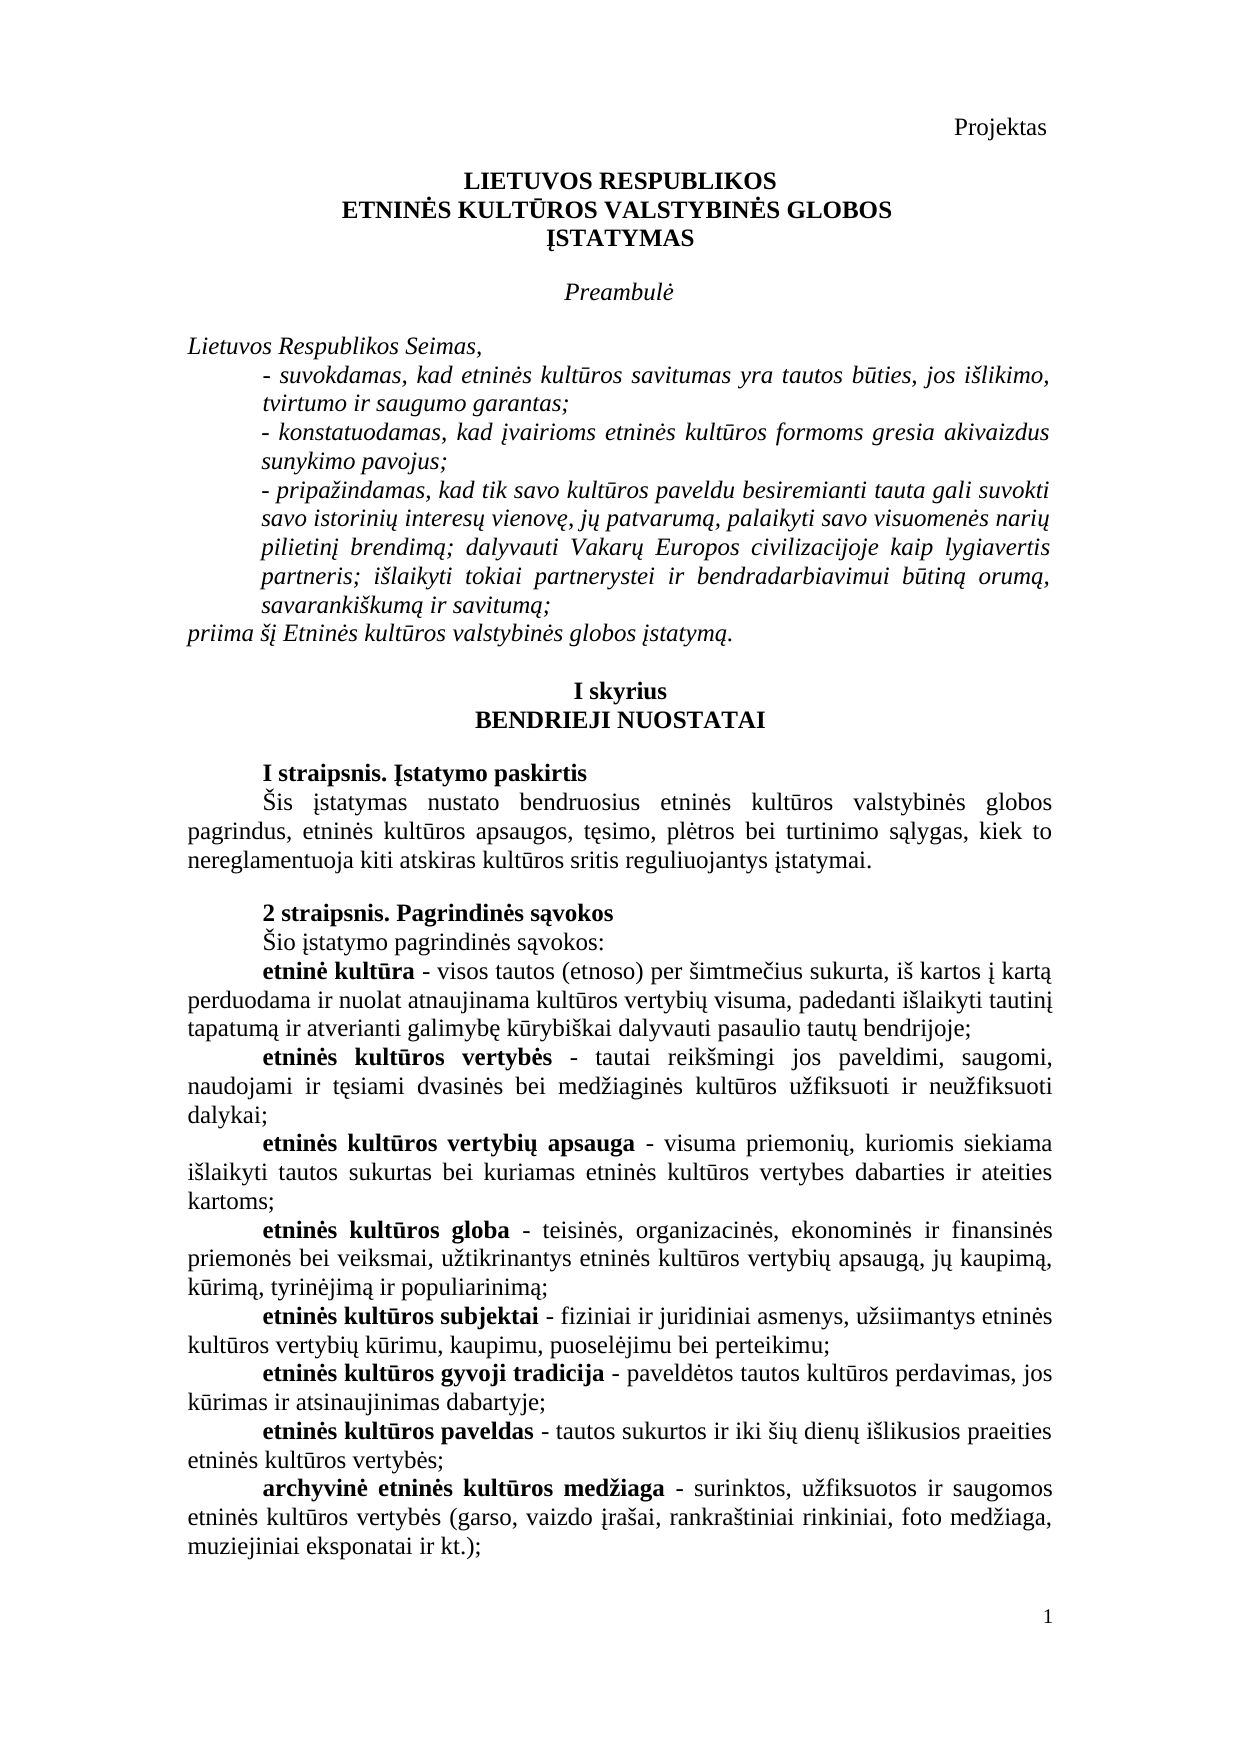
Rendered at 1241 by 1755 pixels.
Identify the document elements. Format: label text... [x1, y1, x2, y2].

text Lietuvos Respublikos Seimas, [187, 331, 1053, 360]
text etninės kultūros subjektai - fiziniai ir juridiniai asmenys, užsiimantys etninės kultūros vertybių kūrimu, kaupimu, puoselėjimu bei perteikimu; [187, 1301, 1053, 1358]
text - pripažindamas, kad tik savo kultūros paveldu besiremianti tauta gali suvokti savo istorinių interesų vienovę, jų patvarumą, palaikyti savo visuomenės narių pilietinį brendimą; dalyvauti Vakarų Europos civilizacijoje kaip lygiavertis partneris; išlaikyti tokiai partnerystei ir bendradarbiavimui būtiną orumą, savarankiškumą ir savitumą; [261, 475, 1053, 618]
text ĮSTATYMAS [187, 223, 1053, 252]
text priima šį Etninės kultūros valstybinės globos įstatymą. [187, 618, 1053, 647]
text Šio įstatymo pagrindinės sąvokos: [187, 927, 1053, 956]
text - konstatuodamas, kad įvairioms etninės kultūros formoms gresia akivaizdus sunykimo pavojus; [261, 417, 1053, 475]
text ETNINĖS KULTŪROS VALSTYBINĖS GLOBOS [187, 195, 1053, 223]
text etninė kultūra - visos tautos (etnoso) per šimtmečius sukurta, iš kartos į kartą perduodama ir nuolat atnaujinama kultūros vertybių visuma, padedanti išlaikyti tautinį tapatumą ir atverianti galimybę kūrybiškai dalyvauti pasaulio tautų bendrijoje; [187, 956, 1053, 1042]
text 2 straipsnis. Pagrindinės sąvokos [187, 898, 1053, 927]
text Šis įstatymas nustato bendruosius etninės kultūros valstybinės globos pagrindus, etninės kultūros apsaugos, tęsimo, plėtros bei turtinimo sąlygas, kiek to nereglamentuoja kiti atskiras kultūros sritis reguliuojantys įstatymai. [187, 787, 1053, 873]
text etninės kultūros globa - teisinės, organizacinės, ekonominės ir finansinės priemonės bei veiksmai, užtikrinantys etninės kultūros vertybių apsaugą, jų kaupimą, kūrimą, tyrinėjimą ir populiarinimą; [187, 1215, 1053, 1301]
text etninės kultūros paveldas - tautos sukurtos ir iki šių dienų išlikusios praeities etninės kultūros vertybės; [187, 1416, 1053, 1473]
text etninės kultūros gyvoji tradicija - paveldėtos tautos kultūros perdavimas, jos kūrimas ir atsinaujinimas dabartyje; [187, 1358, 1053, 1416]
text BENDRIEJI NUOSTATAI [187, 705, 1053, 733]
text etninės kultūros vertybės - tautai reikšmingi jos paveldimi, saugomi, naudojami ir tęsiami dvasinės bei medžiaginės kultūros užfiksuoti ir neužfiksuoti dalykai; [187, 1042, 1053, 1128]
text LIETUVOS RESPUBLIKOS [187, 166, 1053, 195]
text - suvokdamas, kad etninės kultūros savitumas yra tautos būties, jos išlikimo, tvirtumo ir saugumo garantas; [262, 360, 1053, 417]
text etninės kultūros vertybių apsauga - visuma priemonių, kuriomis siekiama išlaikyti tautos sukurtas bei kuriamas etninės kultūros vertybes dabarties ir ateities kartoms; [187, 1128, 1053, 1215]
text Projektas [187, 112, 1053, 141]
text I straipsnis. Įstatymo paskirtis [187, 758, 1053, 787]
text archyvinė etninės kultūros medžiaga - surinktos, užfiksuotos ir saugomos etninės kultūros vertybės (garso, vaizdo įrašai, rankraštiniai rinkiniai, foto medžiaga, muziejiniai eksponatai ir kt.); [187, 1473, 1053, 1560]
text Preambulė [187, 277, 1053, 306]
text I skyrius [187, 676, 1053, 705]
